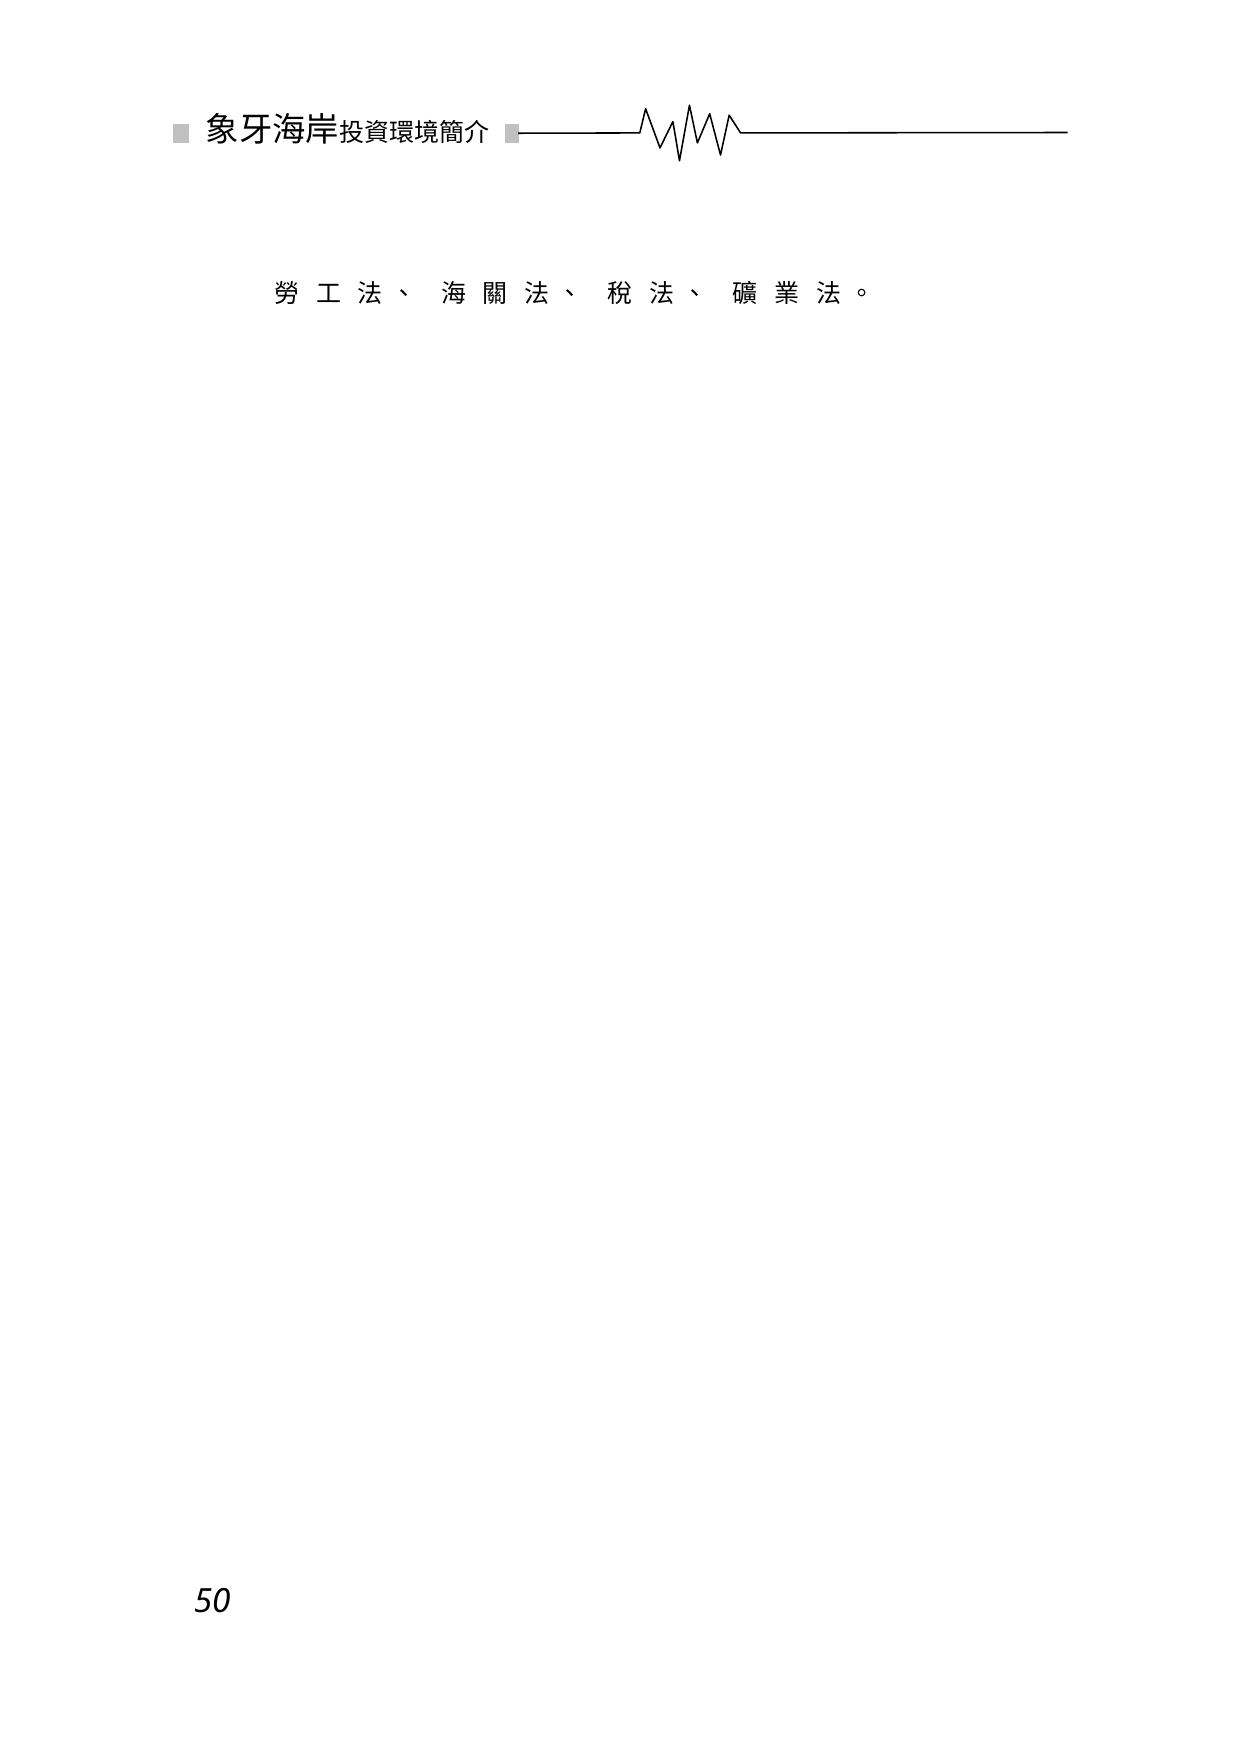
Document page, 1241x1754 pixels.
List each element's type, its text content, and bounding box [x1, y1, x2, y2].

text 勞工法、海關法、稅法、礦業法。 [183, 250, 1058, 313]
